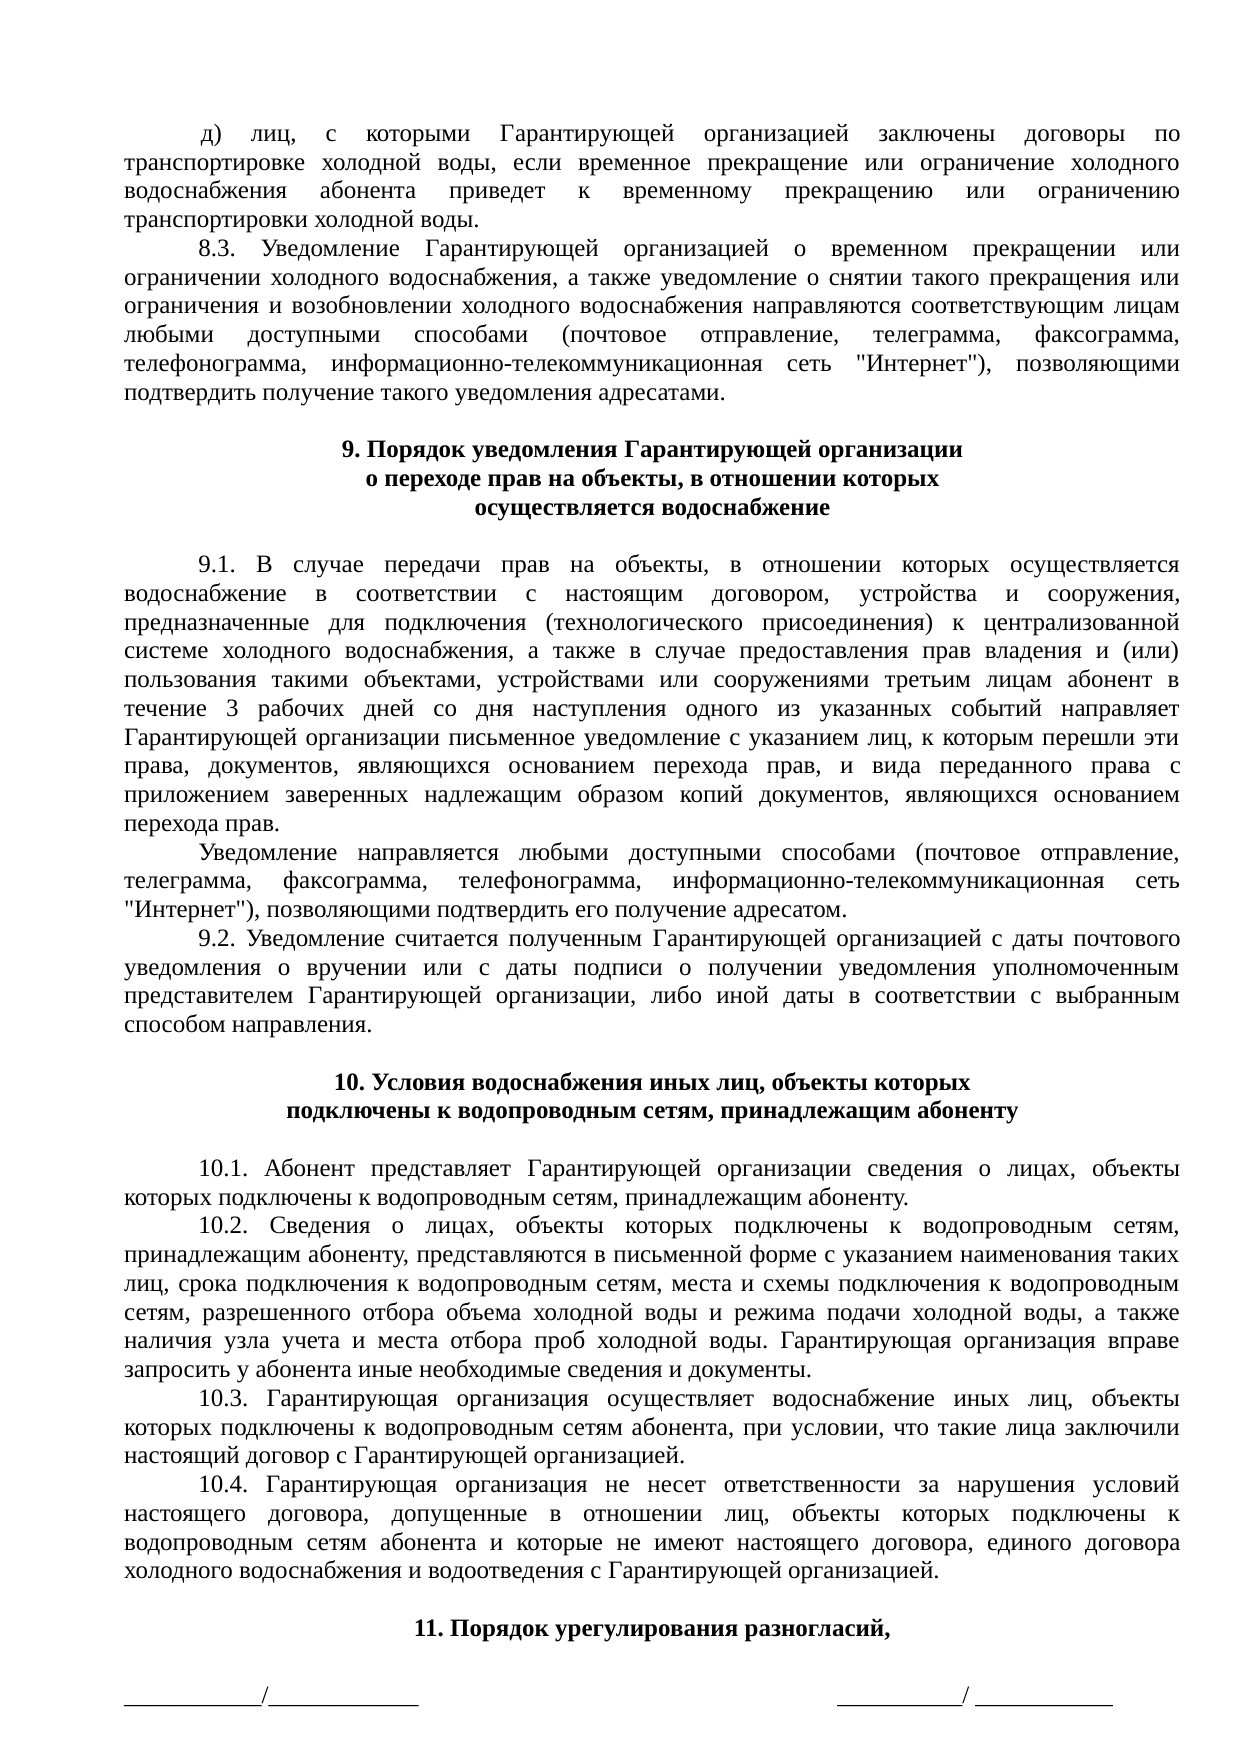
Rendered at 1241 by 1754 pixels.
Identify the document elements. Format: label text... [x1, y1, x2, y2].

text 8.3. Уведомление Гарантирующей организацией о временном прекращении или ограничении холодного водоснабжения, а также уведомление о снятии такого прекращения или ограничения и возобновлении холодного водоснабжения направляются соответствующим лицам любыми доступными способами (почтовое отправление, телеграмма, факсограмма, телефонограмма, информационно-телекоммуникационная сеть "Интернет"), позволяющими подтвердить получение такого уведомления адресатами. [124, 233, 1181, 406]
text 10.2. Сведения о лицах, объекты которых подключены к водопроводным сетям, принадлежащим абоненту, представляются в письменной форме с указанием наименования таких лиц, срока подключения к водопроводным сетям, места и схемы подключения к водопроводным сетям, разрешенного отбора объема холодной воды и режима подачи холодной воды, а также наличия узла учета и места отбора проб холодной воды. Гарантирующая организация вправе запросить у абонента иные необходимые сведения и документы. [124, 1211, 1181, 1383]
text 9. Порядок уведомления Гарантирующей организации [124, 434, 1181, 463]
text осуществляется водоснабжение [124, 492, 1181, 521]
text подключены к водопроводным сетям, принадлежащим абоненту [124, 1096, 1181, 1124]
text 10.1. Абонент представляет Гарантирующей организации сведения о лицах, объекты которых подключены к водопроводным сетям, принадлежащим абоненту. [124, 1153, 1181, 1211]
text 11. Порядок урегулирования разногласий, [124, 1613, 1181, 1642]
text о переходе прав на объекты, в отношении которых [124, 463, 1181, 492]
text 9.1. В случае передачи прав на объекты, в отношении которых осуществляется водоснабжение в соответствии с настоящим договором, устройства и сооружения, предназначенные для подключения (технологического присоединения) к централизованной системе холодного водоснабжения, а также в случае предоставления прав владения и (или) пользования такими объектами, устройствами или сооружениями третьим лицам абонент в течение 3 рабочих дней со дня наступления одного из указанных событий направляет Гарантирующей организации письменное уведомление с указанием лиц, к которым перешли эти права, документов, являющихся основанием перехода прав, и вида переданного права с приложением заверенных надлежащим образом копий документов, являющихся основанием перехода прав. [124, 549, 1181, 837]
text 10.3. Гарантирующая организация осуществляет водоснабжение иных лиц, объекты которых подключены к водопроводным сетям абонента, при условии, что такие лица заключили настоящий договор с Гарантирующей организацией. [124, 1383, 1181, 1469]
text 10.4. Гарантирующая организация не несет ответственности за нарушения условий настоящего договора, допущенные в отношении лиц, объекты которых подключены к водопроводным сетям абонента и которые не имеют настоящего договора, единого договора холодного водоснабжения и водоотведения с Гарантирующей организацией. [124, 1469, 1181, 1584]
text д) лиц, с которыми Гарантирующей организацией заключены договоры по транспортировке холодной воды, если временное прекращение или ограничение холодного водоснабжения абонента приведет к временному прекращению или ограничению транспортировки холодной воды. [124, 118, 1181, 233]
text Уведомление направляется любыми доступными способами (почтовое отправление, телеграмма, факсограмма, телефонограмма, информационно-телекоммуникационная сеть "Интернет"), позволяющими подтвердить его получение адресатом. [124, 837, 1181, 923]
text 10. Условия водоснабжения иных лиц, объекты которых [124, 1067, 1181, 1096]
text 9.2. Уведомление считается полученным Гарантирующей организацией с даты почтового уведомления о вручении или с даты подписи о получении уведомления уполномоченным представителем Гарантирующей организации, либо иной даты в соответствии с выбранным способом направления. [124, 923, 1181, 1038]
